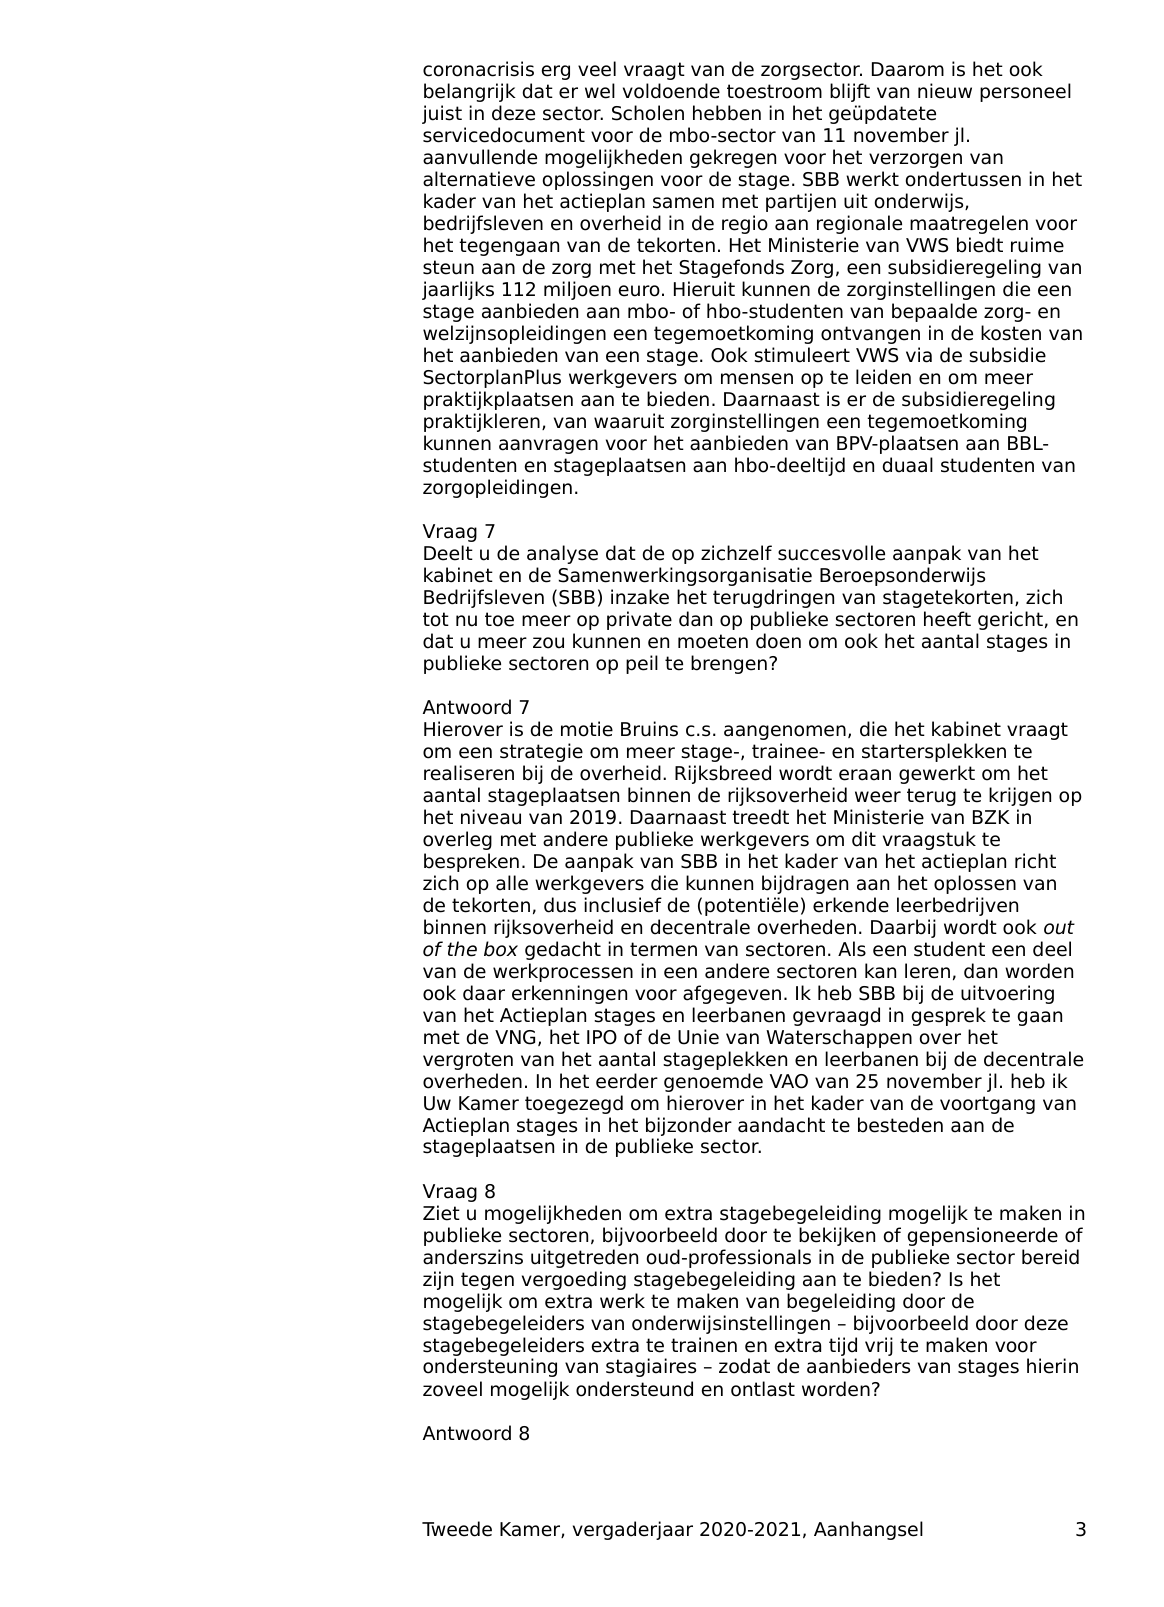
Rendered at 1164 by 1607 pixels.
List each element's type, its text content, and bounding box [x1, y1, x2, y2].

text coronacrisis erg veel vraagt van de zorgsector. Daarom is het ook belangrijk dat er wel voldoende toestroom blijft van nieuw personeel juist in deze sector. Scholen hebben in het geüpdatete servicedocument voor de mbo-sector van 11 november jl. aanvullende mogelijkheden gekregen voor het verzorgen van alternatieve oplossingen voor de stage. SBB werkt ondertussen in het kader van het actieplan samen met partijen uit onderwijs, bedrijfsleven en overheid in de regio aan regionale maatregelen voor het tegengaan van de tekorten. Het Ministerie van VWS biedt ruime steun aan de zorg met het Stagefonds Zorg, een subsidieregeling van jaarlijks 112 miljoen euro. Hieruit kunnen de zorginstellingen die een stage aanbieden aan mbo- of hbo-studenten van bepaalde zorg- en welzijnsopleidingen een tegemoetkoming ontvangen in de kosten van het aanbieden van een stage. Ook stimuleert VWS via de subsidie SectorplanPlus werkgevers om mensen op te leiden en om meer praktijkplaatsen aan te bieden. Daarnaast is er de subsidieregeling praktijkleren, van waaruit zorginstellingen een tegemoetkoming kunnen aanvragen voor het aanbieden van BPV-plaatsen aan BBL-studenten en stageplaatsen aan hbo-deeltijd en duaal studenten van zorgopleidingen. [422, 59, 1087, 499]
text Deelt u de analyse dat de op zichzelf succesvolle aanpak van het kabinet en de Samenwerkingsorganisatie Beroepsonderwijs Bedrijfsleven (SBB) inzake het terugdringen van stagetekorten, zich tot nu toe meer op private dan op publieke sectoren heeft gericht, en dat u meer zou kunnen en moeten doen om ook het aantal stages in publieke sectoren op peil te brengen? [422, 543, 1087, 675]
text Antwoord 8 [422, 1423, 1087, 1444]
text Ziet u mogelijkheden om extra stagebegeleiding mogelijk te maken in publieke sectoren, bijvoorbeeld door te bekijken of gepensioneerde of anderszins uitgetreden oud-professionals in de publieke sector bereid zijn tegen vergoeding stagebegeleiding aan te bieden? Is het mogelijk om extra werk te maken van begeleiding door de stagebegeleiders van onderwijsinstellingen – bijvoorbeeld door deze stagebegeleiders extra te trainen en extra tijd vrij te maken voor ondersteuning van stagiaires – zodat de aanbieders van stages hierin zoveel mogelijk ondersteund en ontlast worden? [422, 1203, 1087, 1400]
text Antwoord 7 [422, 697, 1087, 719]
text Hierover is de motie Bruins c.s. aangenomen, die het kabinet vraagt om een strategie om meer stage-, trainee- en startersplekken te realiseren bij de overheid. Rijksbreed wordt eraan gewerkt om het aantal stageplaatsen binnen de rijksoverheid weer terug te krijgen op het niveau van 2019. Daarnaast treedt het Ministerie van BZK in overleg met andere publieke werkgevers om dit vraagstuk te bespreken. De aanpak van SBB in het kader van het actieplan richt zich op alle werkgevers die kunnen bijdragen aan het oplossen van de tekorten, dus inclusief de (potentiële) erkende leerbedrijven binnen rijksoverheid en decentrale overheden. Daarbij wordt ook out of the box gedacht in termen van sectoren. Als een student een deel van de werkprocessen in een andere sectoren kan leren, dan worden ook daar erkenningen voor afgegeven. Ik heb SBB bij de uitvoering van het Actieplan stages en leerbanen gevraagd in gesprek te gaan met de VNG, het IPO of de Unie van Waterschappen over het vergroten van het aantal stageplekken en leerbanen bij de decentrale overheden. In het eerder genoemde VAO van 25 november jl. heb ik Uw Kamer toegezegd om hierover in het kader van de voortgang van Actieplan stages in het bijzonder aandacht te besteden aan de stageplaatsen in de publieke sector. [422, 719, 1087, 1158]
text Vraag 7 [422, 521, 1087, 543]
text Vraag 8 [422, 1181, 1087, 1203]
